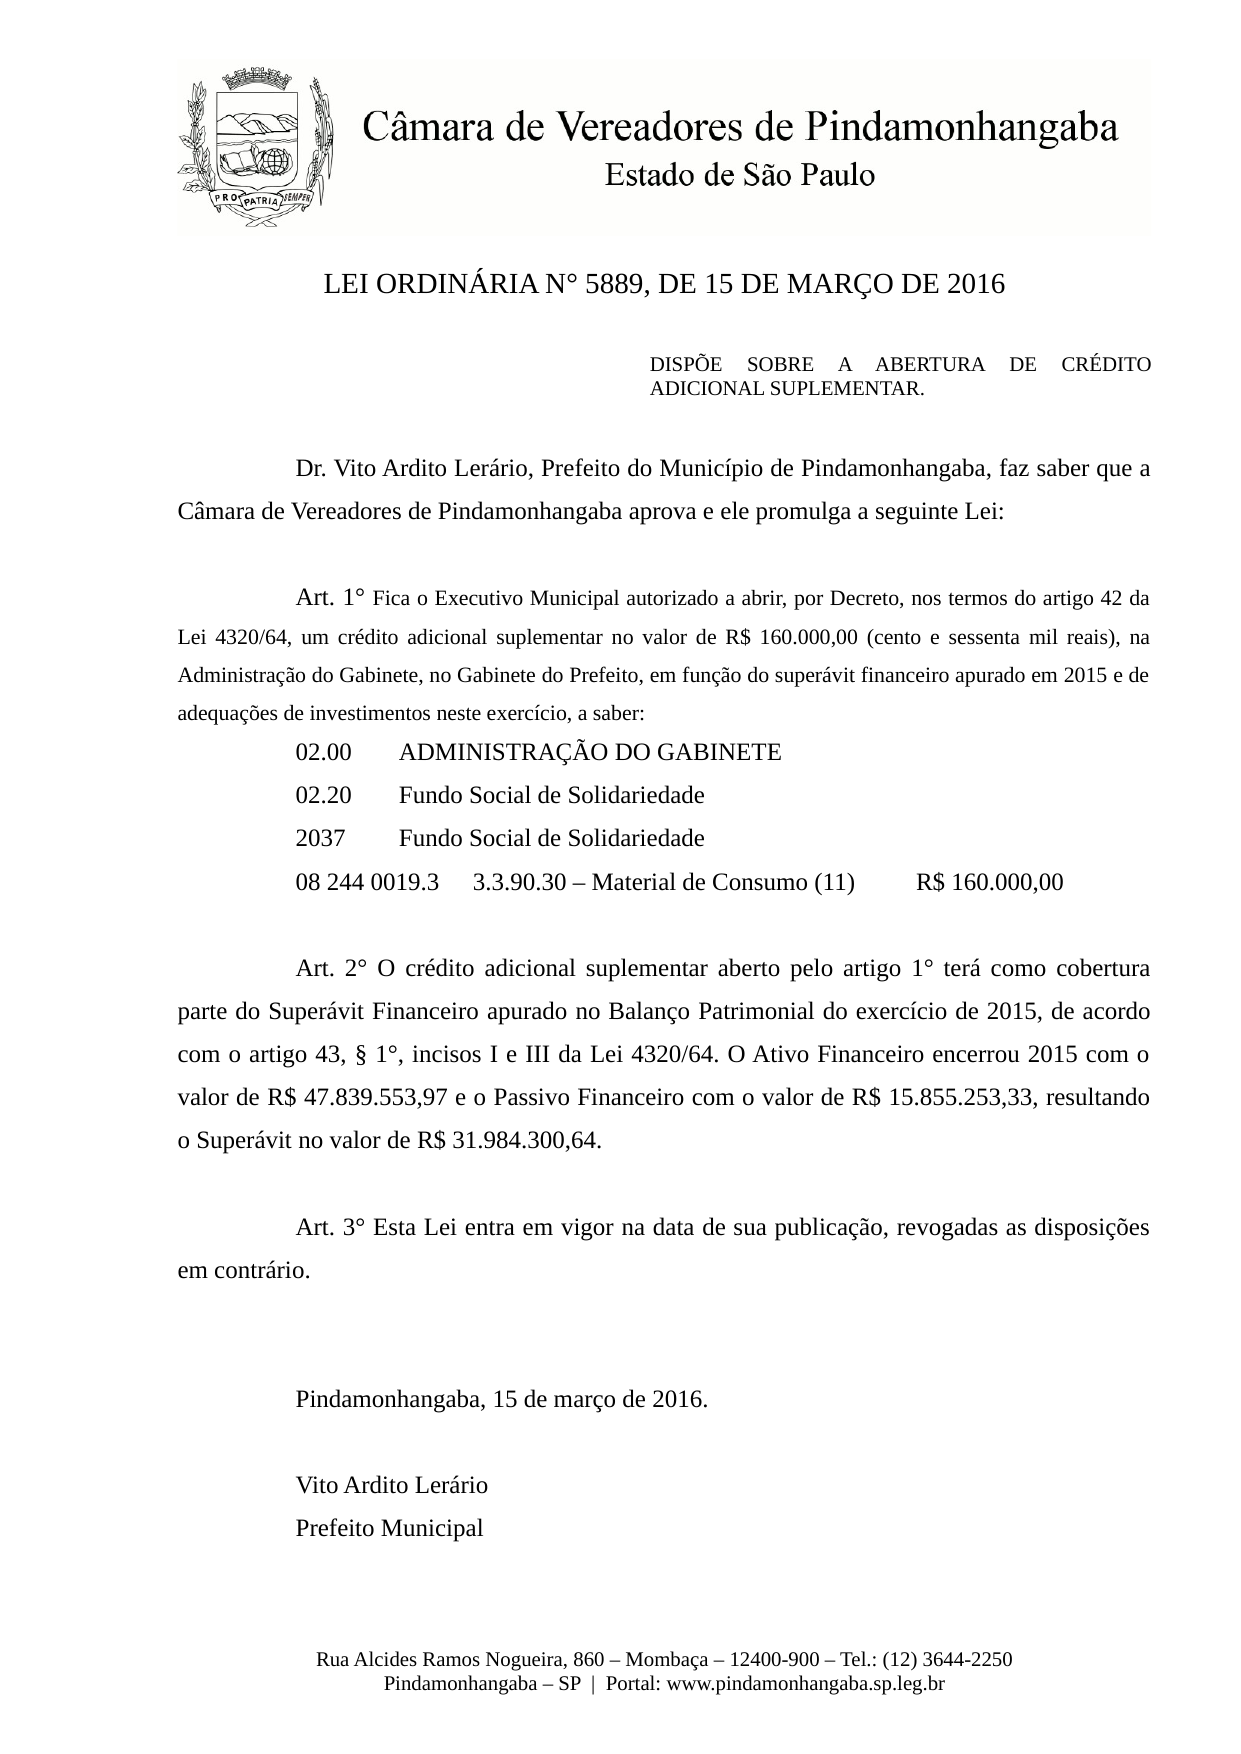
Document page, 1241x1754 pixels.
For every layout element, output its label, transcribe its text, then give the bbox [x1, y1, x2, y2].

text Pindamonhangaba, 15 de março de 2016. [177, 1384, 1152, 1413]
text Art. 1° Fica o Executivo Municipal autorizado a abrir, por Decreto, nos termos do artigo 42 da Lei 4320/64, um crédito adicional suplementar no valor de R$ 160.000,00 (cento e sessenta mil reais), na Administração do Gabinete, no Gabinete do Prefeito, em função do superávit financeiro apurado em 2015 e de adequações de investimentos neste exercício, a saber: [177, 582, 1152, 725]
text Prefeito Municipal [177, 1513, 1152, 1542]
text Vito Ardito Lerário [177, 1470, 1152, 1499]
text 2037 Fundo Social de Solidariedade [177, 823, 1152, 852]
text Dr. Vito Ardito Lerário, Prefeito do Município de Pindamonhangaba, faz saber que a Câmara de Vereadores de Pindamonhangaba aprova e ele promulga a seguinte Lei: [177, 453, 1152, 525]
text Art. 3° Esta Lei entra em vigor na data de sua publicação, revogadas as disposições em contrário. [177, 1212, 1152, 1283]
text Art. 2° O crédito adicional suplementar aberto pelo artigo 1° terá como cobertura parte do Superávit Financeiro apurado no Balanço Patrimonial do exercício de 2015, de acordo com o artigo 43, § 1°, incisos I e III da Lei 4320/64. O Ativo Financeiro encerrou 2015 com o valor de R$ 47.839.553,97 e o Passivo Financeiro com o valor de R$ 15.855.253,33, resultando o Superávit no valor de R$ 31.984.300,64. [177, 953, 1152, 1154]
text 02.00 ADMINISTRAÇÃO DO GABINETE [177, 737, 1152, 766]
picture [177, 59, 1152, 236]
text 08 244 0019.3 3.3.90.30 – Material de Consumo (11) R$ 160.000,00 [177, 867, 1152, 895]
text DISPÕE SOBRE A ABERTURA DE CRÉDITO ADICIONAL SUPLEMENTAR. [649, 352, 1152, 400]
text 02.20 Fundo Social de Solidariedade [177, 780, 1152, 809]
text LEI ORDINÁRIA N° 5889, de 15 de março de 2016 [177, 266, 1152, 299]
